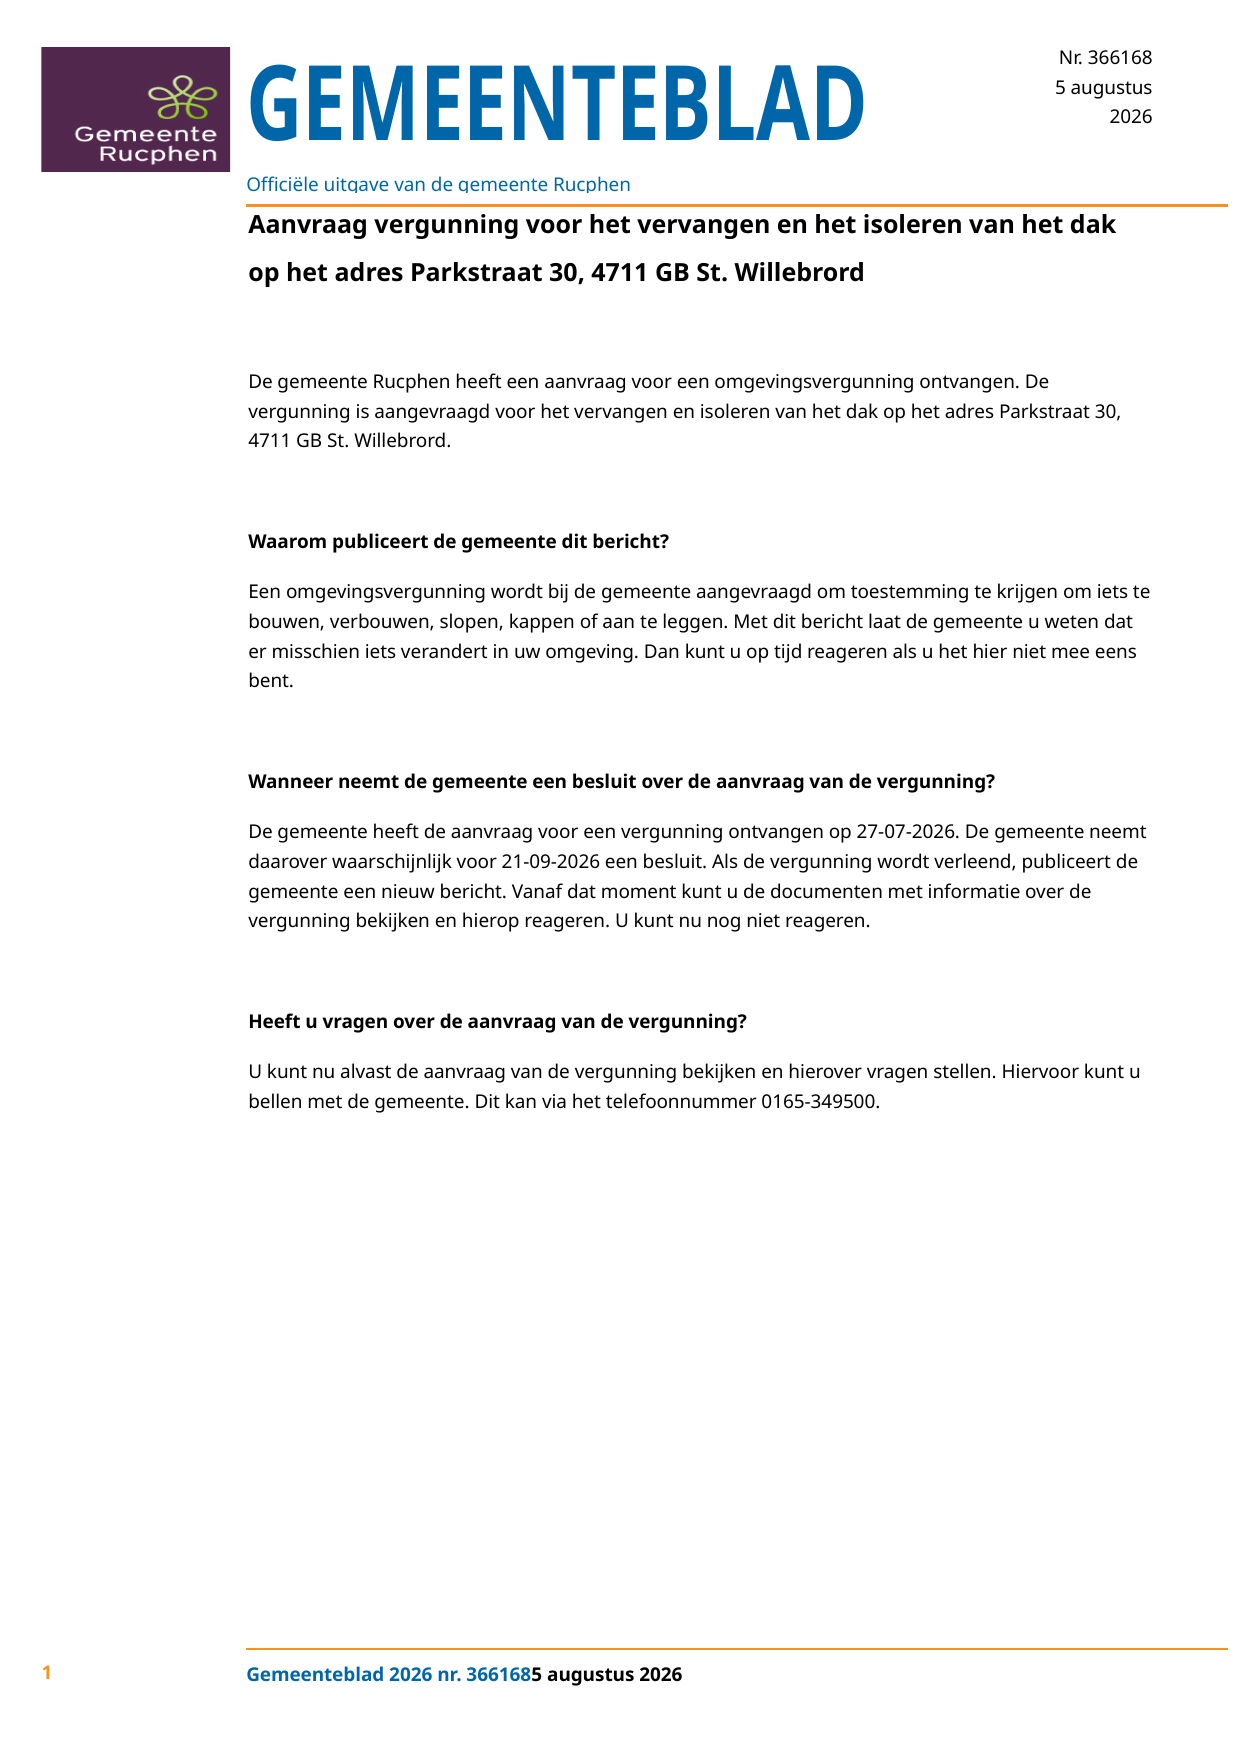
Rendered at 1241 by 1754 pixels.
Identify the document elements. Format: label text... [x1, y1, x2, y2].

text Heeft u vragen over de aanvraag van de vergunning? [248, 1008, 1152, 1034]
text U kunt nu alvast de aanvraag van de vergunning bekijken en hierover vragen stellen. Hiervoor kunt u bellen met de gemeente. Dit kan via het telefoonnummer 0165-349500. [248, 1059, 1152, 1114]
text Waarom publiceert de gemeente dit bericht? [248, 528, 1152, 554]
text De gemeente heeft de aanvraag voor een vergunning ontvangen op 27-07-2026. De gemeente neemt daarover waarschijnlijk voor 21-09-2026 een besluit. Als de vergunning wordt verleend, publiceert de gemeente een nieuw bericht. Vanaf dat moment kunt u de documenten met informatie over de vergunning bekijken en hierop reageren. U kunt nu nog niet reageren. [248, 819, 1152, 933]
text Wanneer neemt de gemeente een besluit over de aanvraag van de vergunning? [248, 768, 1152, 794]
text Aanvraag vergunning voor het vervangen en het isoleren van het dak op het adres Parkstraat 30, 4711 GB St. Willebrord [248, 207, 1152, 288]
picture [41, 47, 231, 172]
text De gemeente Rucphen heeft een aanvraag voor een omgevingsvergunning ontvangen. De vergunning is aangevraagd voor het vervangen en isoleren van het dak op het adres Parkstraat 30, 4711 GB St. Willebrord. [248, 368, 1152, 453]
text Een omgevingsvergunning wordt bij de gemeente aangevraagd om toestemming te krijgen om iets te bouwen, verbouwen, slopen, kappen of aan te leggen. Met dit bericht laat de gemeente u weten dat er misschien iets verandert in uw omgeving. Dan kunt u op tijd reageren als u het hier niet mee eens bent. [248, 579, 1152, 693]
